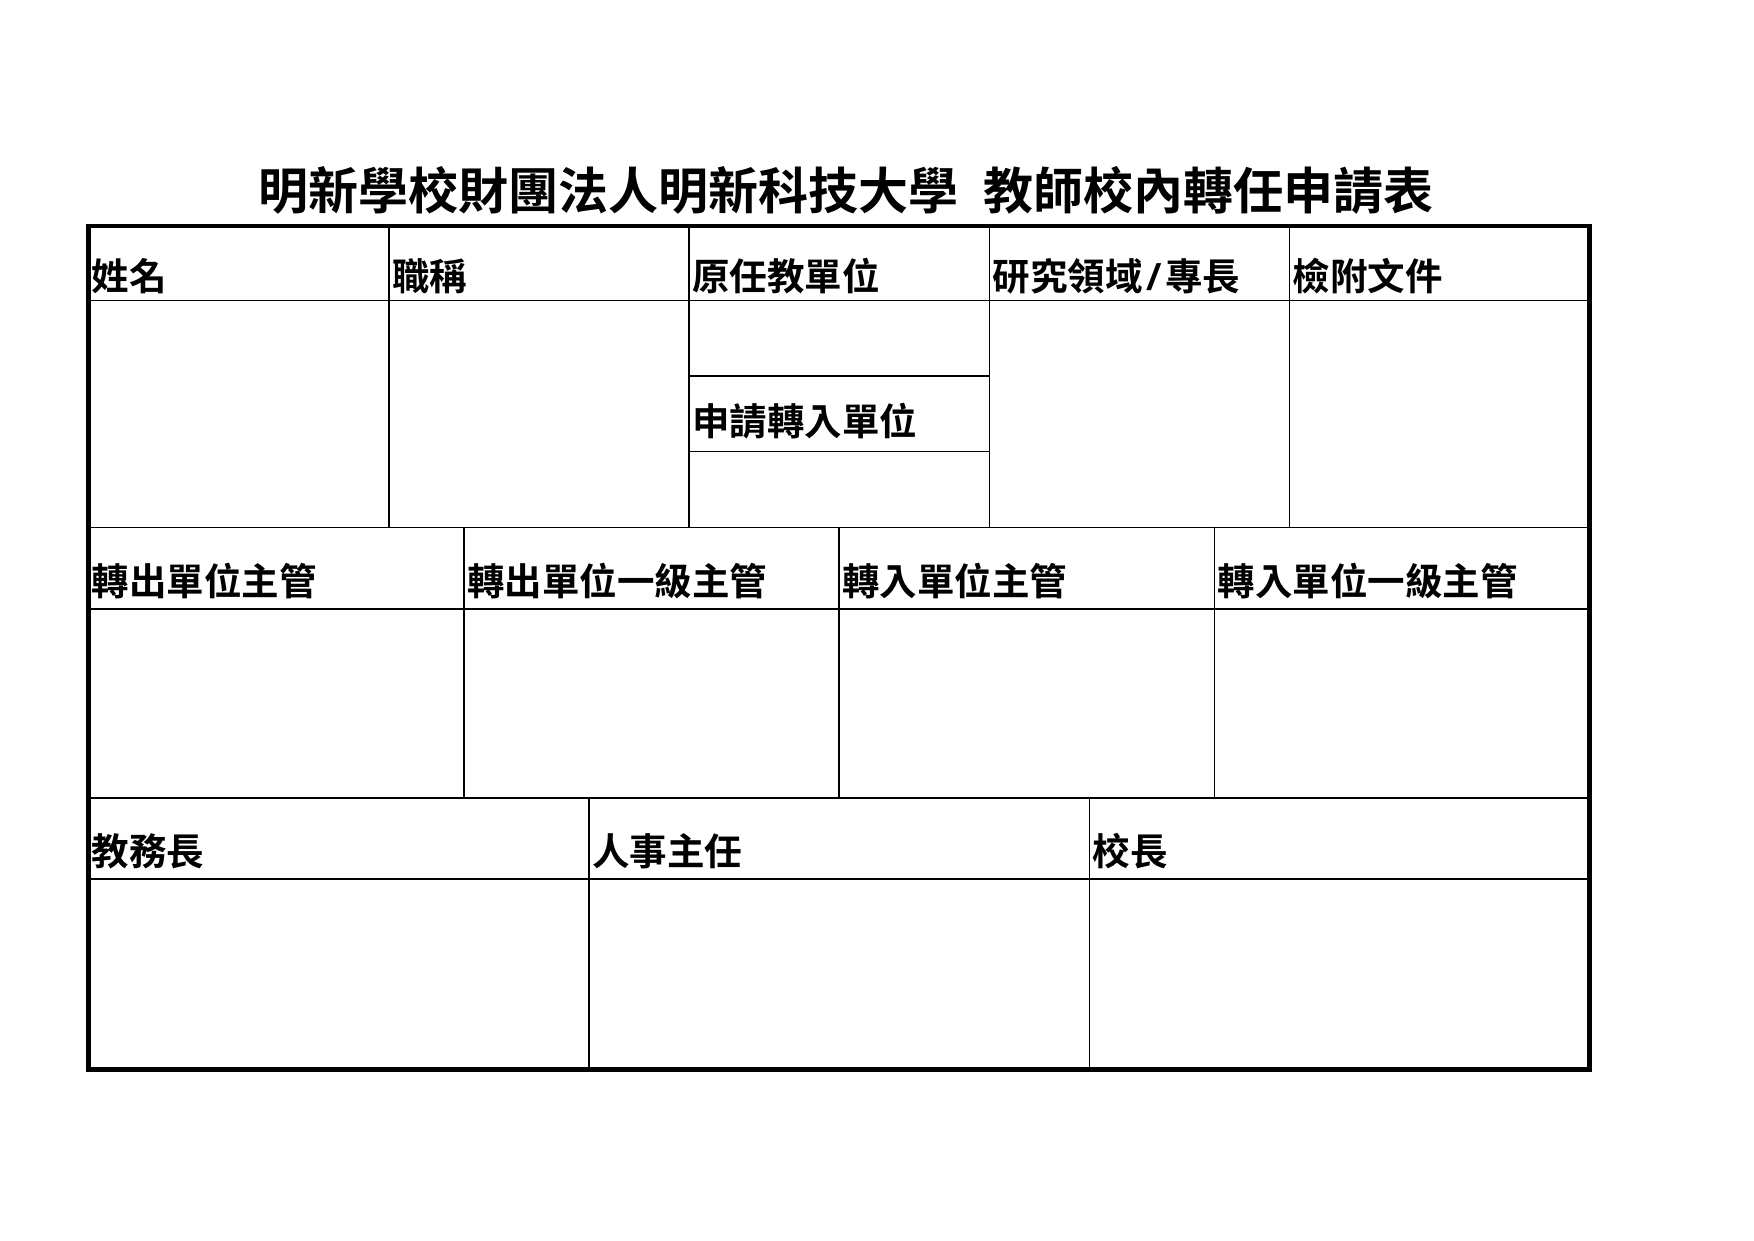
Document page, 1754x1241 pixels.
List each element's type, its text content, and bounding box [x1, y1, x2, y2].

table_cell [91, 301, 388, 527]
table_cell 校長 [1090, 799, 1587, 878]
table_header 姓名 [91, 228, 388, 299]
table_cell [990, 301, 1289, 527]
table_cell [690, 452, 989, 527]
table_cell [390, 301, 688, 527]
table_cell 轉入單位主管 [840, 528, 1214, 608]
table_cell [840, 610, 1214, 797]
table_cell [590, 880, 1089, 1067]
table_header 檢附文件 [1290, 228, 1587, 299]
table_cell 轉出單位主管 [91, 528, 463, 608]
table_cell [91, 610, 463, 797]
text 明新學校財團法人明新科技大學 教師校內轉任申請表 [89, 151, 1603, 224]
table_cell [1215, 610, 1587, 797]
table_cell 申請轉入單位 [690, 377, 989, 451]
table_cell 轉出單位一級主管 [465, 528, 838, 608]
table_header 職稱 [390, 228, 688, 299]
table_cell [1090, 880, 1587, 1067]
table_cell [1290, 301, 1587, 527]
table_header 原任教單位 [690, 228, 989, 299]
table_cell [91, 880, 588, 1067]
table_cell 轉入單位一級主管 [1215, 528, 1587, 608]
table_cell [690, 301, 989, 375]
table_header 研究領域/專長 [990, 228, 1289, 299]
table_cell 人事主任 [590, 799, 1089, 878]
table_cell [465, 610, 838, 797]
table_cell 教務長 [91, 799, 588, 878]
